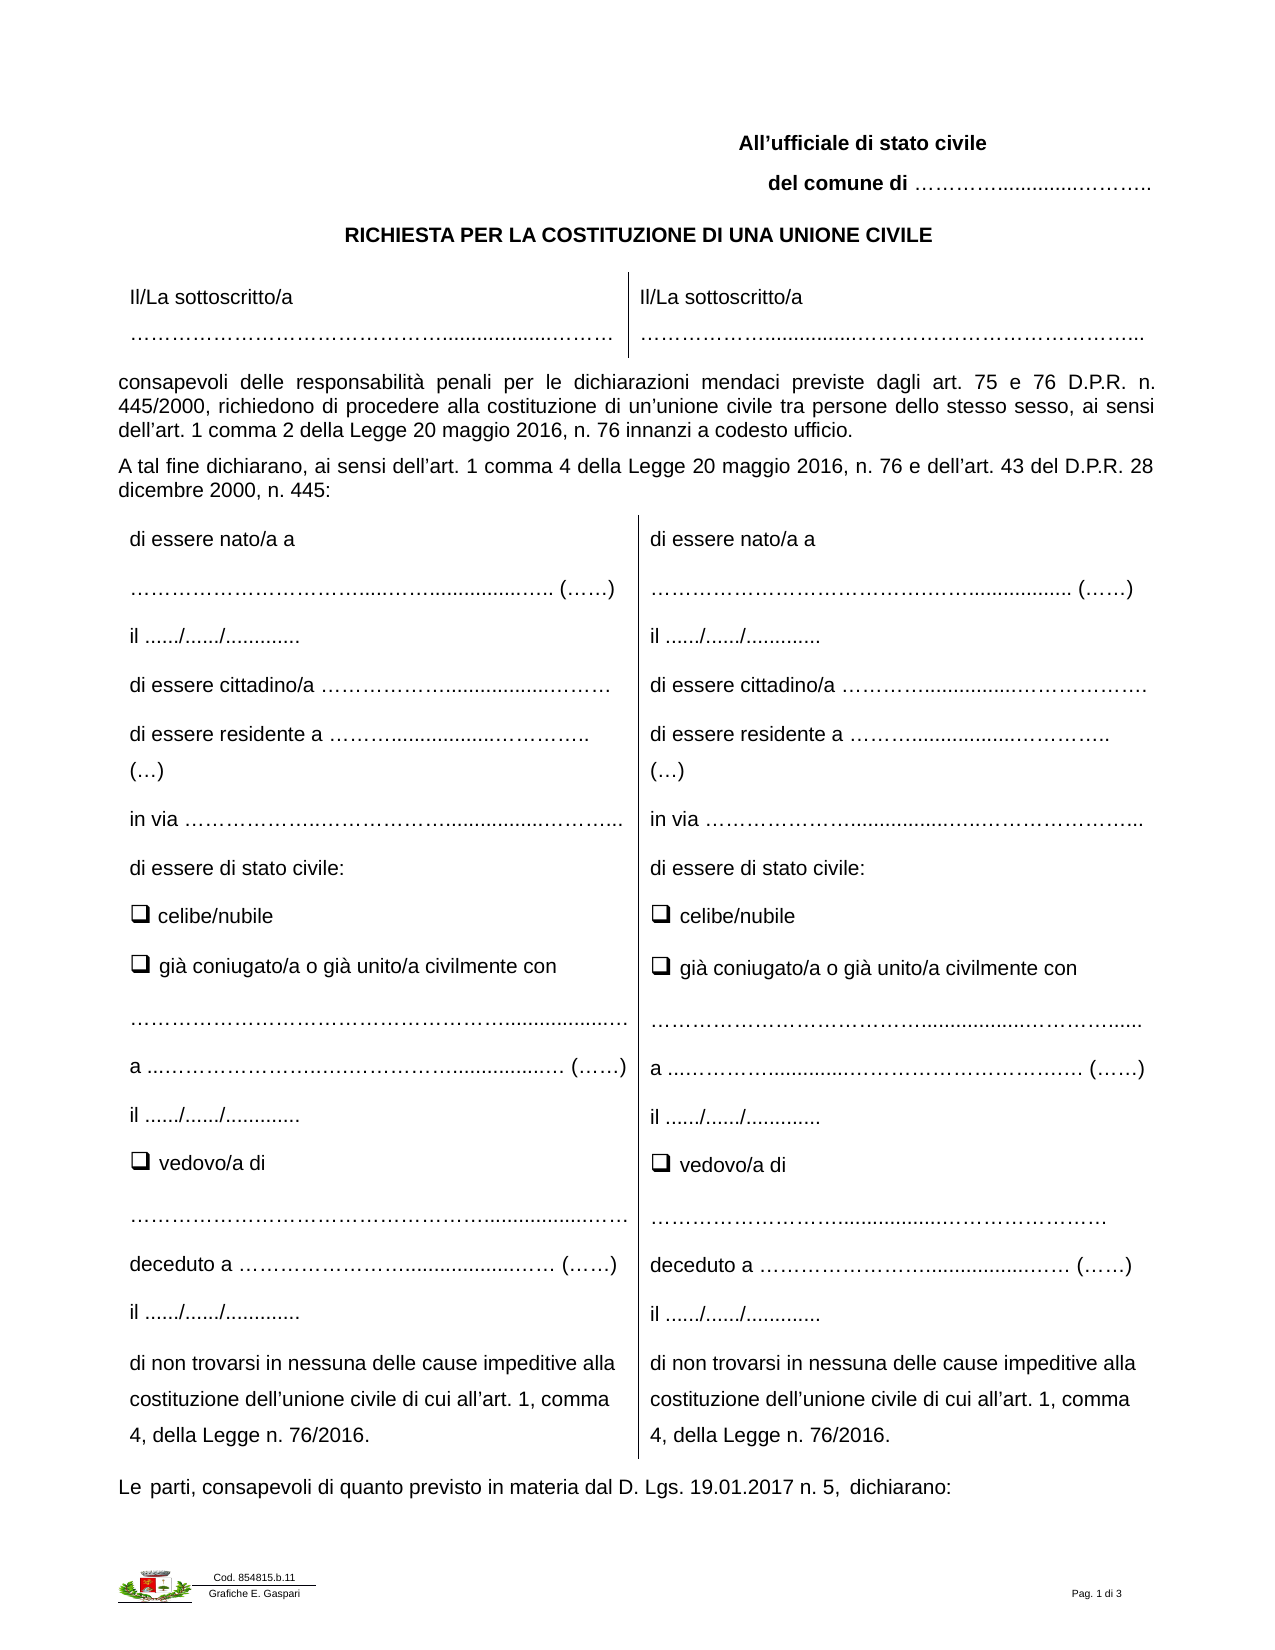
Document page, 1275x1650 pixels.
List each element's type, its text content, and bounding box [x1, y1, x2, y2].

table_cell di essere residente a ………..................………….. (…) in via ………………….................…..…………………... [639, 710, 1157, 843]
text Le parti, consapevoli di quanto previsto in materia dal D. Lgs. 19.01.2017 n. 5, dichiarano: [118, 1471, 1152, 1501]
table_header Il/La sottoscritto/a ………………................…………………………………... [629, 272, 1157, 357]
table_cell di essere di stato civile:  celibe/nubile  già coniugato/a o già unito/a civilmente con ………………………………………………..................… a ...…………………..….……………................… (……) il ....../....../.............  vedovo/a di ……………………………………………..................…… deceduto a ……………………...................…… (……) il ....../....../............. [118, 843, 638, 1338]
table_cell di non trovarsi in nessuna delle cause impeditive alla costituzione dell’unione civile di cui all’art. 1, comma 4, della Legge n. 76/2016. [118, 1338, 638, 1459]
table_cell di essere di stato civile:  celibe/nubile  già coniugato/a o già unito/a civilmente con …………………………………..................…………...... a ...…………..............………………………….… (……) il ....../....../.............  vedovo/a di ………………………..................…………………… deceduto a ……………………..................…… (……) il ....../....../............. [639, 843, 1157, 1338]
subtitle All’ufficiale di stato civile [738, 131, 1149, 154]
table_header di essere nato/a a ………………………………….…….................. (……) il ....../....../............. [639, 515, 1157, 661]
text A tal fine dichiarano, ai sensi dell’art. 1 comma 4 della Legge 20 maggio 2016, n. 76 e dell’art. 43 del D.P.R. 28 dicembre 2000, n. 445: [118, 454, 1157, 502]
table_cell di essere cittadino/a ………………..................……… [118, 661, 638, 709]
table_cell di non trovarsi in nessuna delle cause impeditive alla costituzione dell’unione civile di cui all’art. 1, comma 4, della Legge n. 76/2016. [639, 1338, 1157, 1459]
text consapevoli delle responsabilità penali per le dichiarazioni mendaci previste dagli art. 75 e 76 D.P.R. n. 445/2000, richiedono di procedere alla costituzione di un’unione civile tra persone dello stesso sesso, ai sensi dell’art. 1 comma 2 della Legge 20 maggio 2016, n. 76 innanzi a codesto ufficio. [118, 370, 1157, 442]
table_cell di essere residente a ………..................………….. (…) in via ………………..……………….................………... [118, 710, 638, 843]
text del comune di …………..............……….. [768, 171, 1157, 194]
table_header di essere nato/a a …………………………….....……................….. (……) il ....../....../............. [118, 515, 638, 661]
table_cell di essere cittadino/a …………................………………. [639, 661, 1157, 709]
table_header Il/La sottoscritto/a ………………………………………...................……… [118, 272, 628, 357]
subtitle RICHIESTA PER LA COSTITUZIONE DI UNA UNIONE CIVILE [118, 223, 1159, 247]
picture [118, 1570, 192, 1602]
